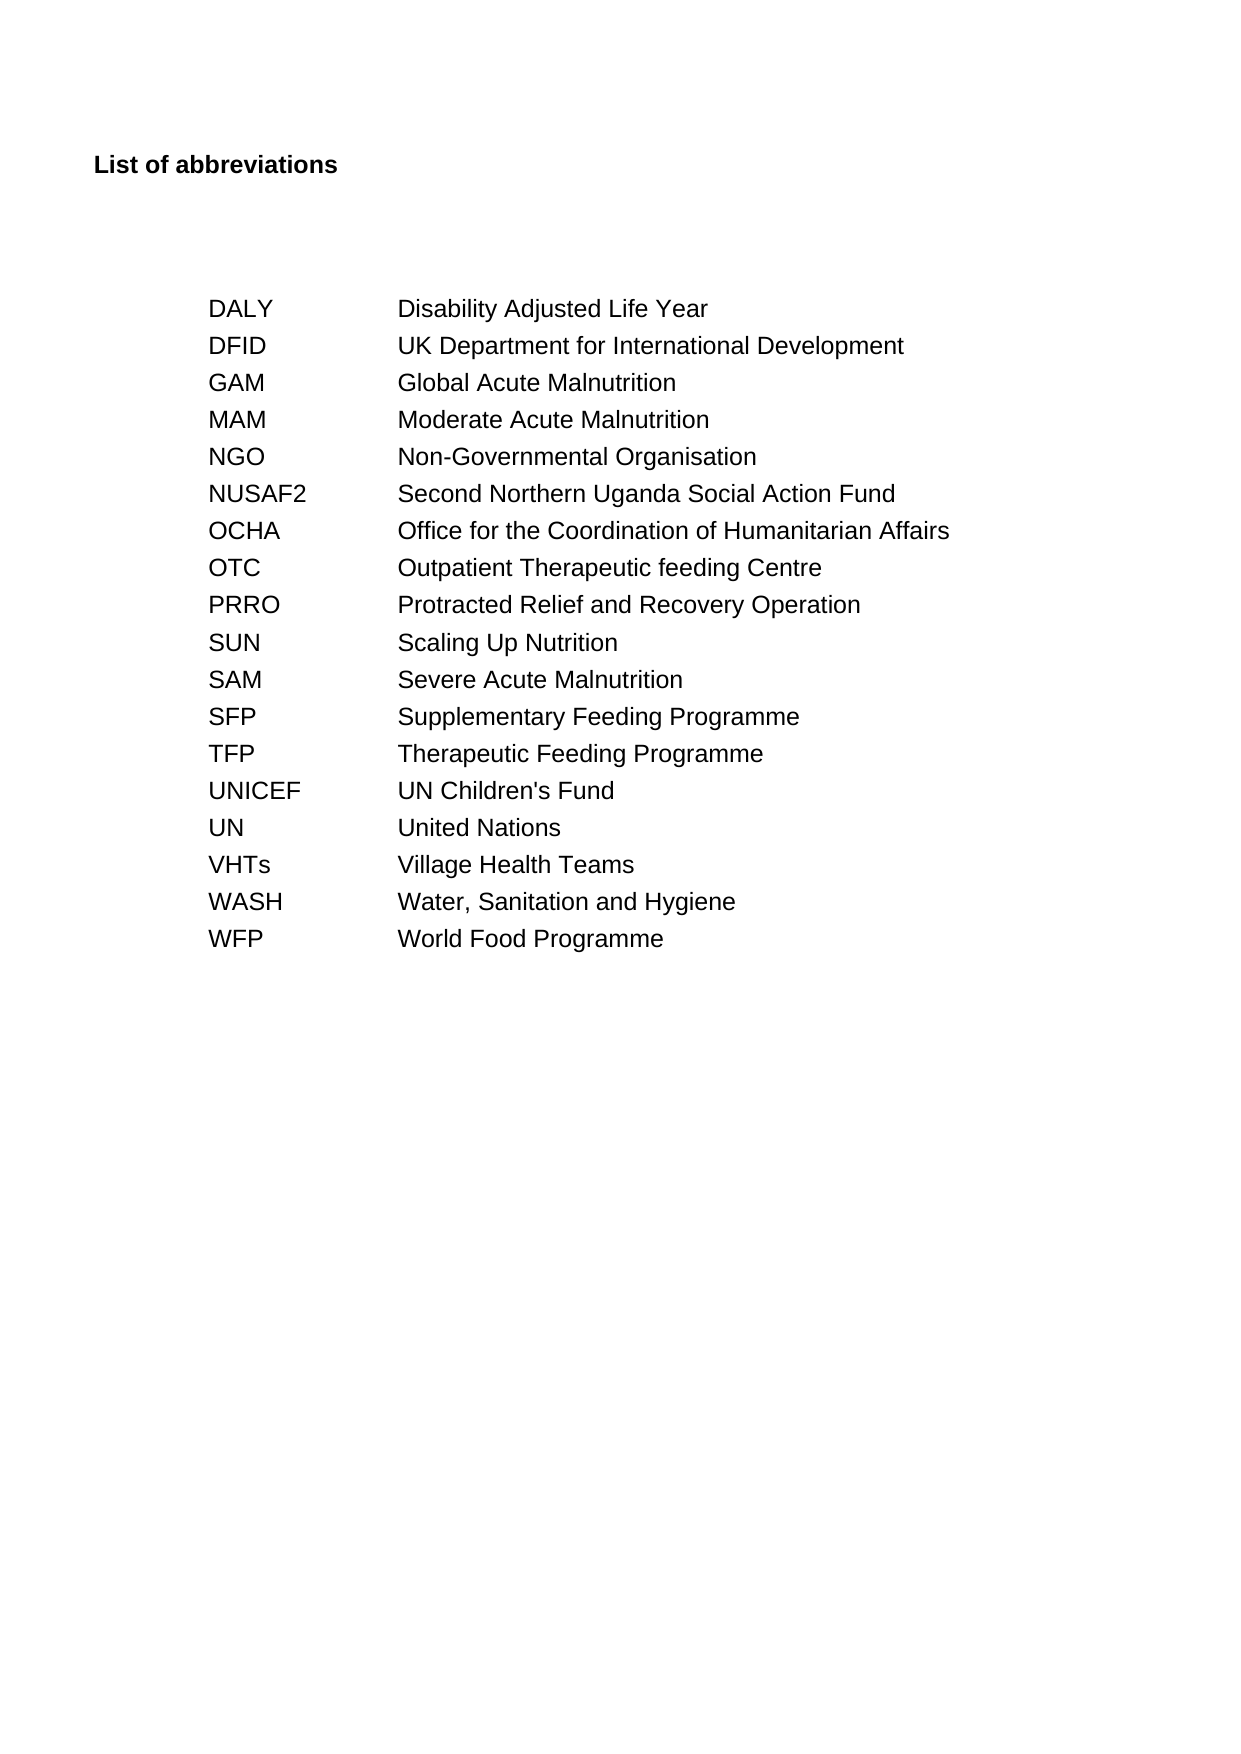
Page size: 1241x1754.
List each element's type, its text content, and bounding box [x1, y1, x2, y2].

table_cell United Nations [386, 813, 975, 850]
table_cell DFID [197, 331, 386, 368]
table_cell Office for the Coordination of Humanitarian Affairs [386, 516, 975, 553]
table_cell Water, Sanitation and Hygiene [386, 887, 975, 924]
table_cell Outpatient Therapeutic feeding Centre [386, 553, 975, 590]
table_cell TFP [197, 739, 386, 776]
table_cell SUN [197, 628, 386, 664]
table_cell GAM [197, 368, 386, 405]
table_cell MAM [197, 405, 386, 442]
table_header Disability Adjusted Life Year [386, 294, 975, 331]
table_cell VHTs [197, 850, 386, 887]
table_cell WFP [197, 924, 386, 961]
table_cell NUSAF2 [197, 479, 386, 516]
table_cell SFP [197, 702, 386, 739]
table_cell Village Health Teams [386, 850, 975, 887]
table_cell OTC [197, 553, 386, 590]
table_cell WASH [197, 887, 386, 924]
text List of abbreviations [93, 150, 1125, 179]
table_cell [187, 236, 401, 265]
table_cell Global Acute Malnutrition [386, 368, 975, 405]
table_cell UK Department for International Development [386, 331, 975, 368]
table_header DALY [197, 294, 386, 331]
table_header [187, 208, 401, 236]
table_cell PRRO [197, 590, 386, 627]
table_cell [401, 236, 1021, 265]
table_cell UN Children's Fund [386, 776, 975, 813]
table_cell Second Northern Uganda Social Action Fund [386, 479, 975, 516]
table_cell Scaling Up Nutrition [386, 628, 975, 664]
table_cell Supplementary Feeding Programme [386, 702, 975, 739]
table_cell Severe Acute Malnutrition [386, 665, 975, 702]
table_cell UNICEF [197, 776, 386, 813]
table_cell Non-Governmental Organisation [386, 442, 975, 479]
table_cell World Food Programme [386, 924, 975, 961]
table_cell Moderate Acute Malnutrition [386, 405, 975, 442]
table_cell OCHA [197, 516, 386, 553]
table_cell Therapeutic Feeding Programme [386, 739, 975, 776]
table_cell NGO [197, 442, 386, 479]
table_cell SAM [197, 665, 386, 702]
table_cell UN [197, 813, 386, 850]
table_header [401, 208, 1021, 236]
table_cell Protracted Relief and Recovery Operation [386, 590, 975, 627]
